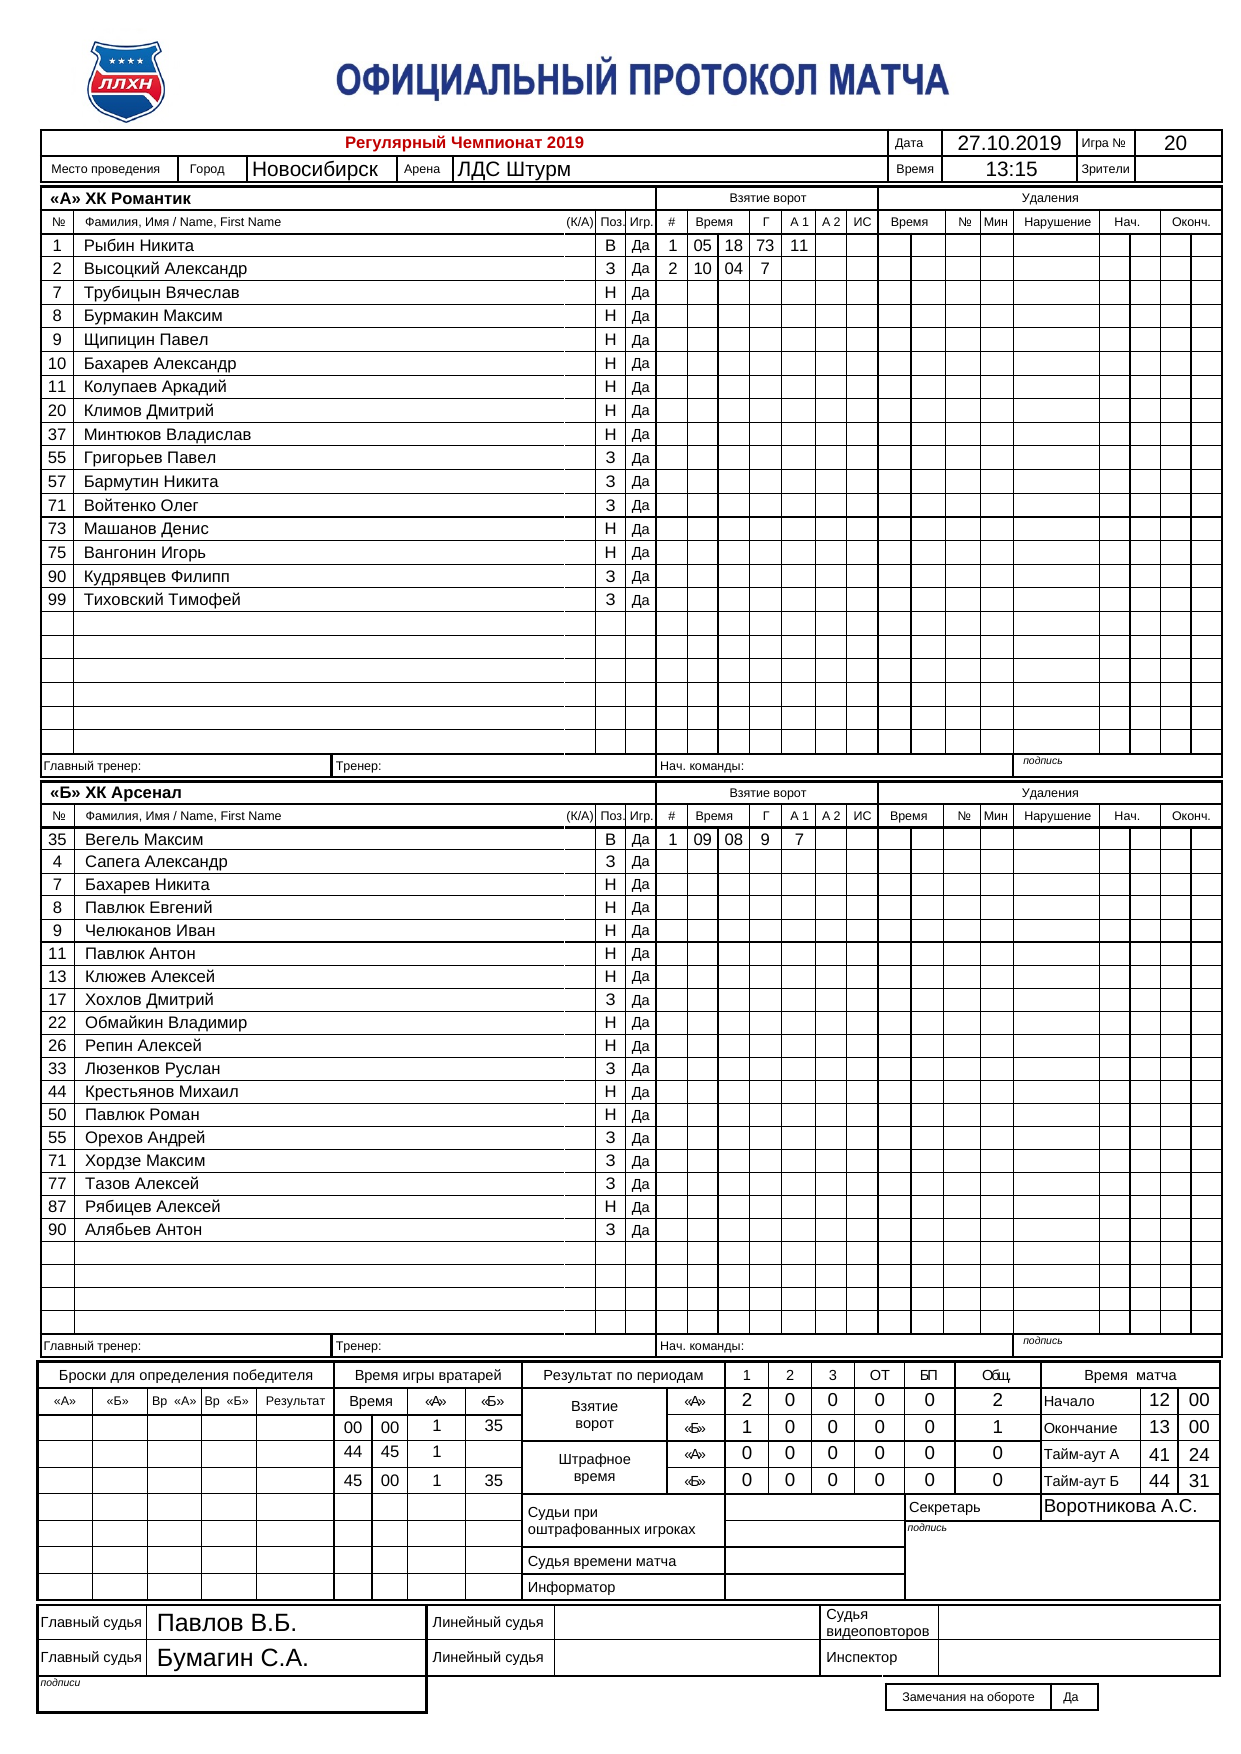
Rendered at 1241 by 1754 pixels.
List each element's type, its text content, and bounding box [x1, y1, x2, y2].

table_cell [1161, 1150, 1190, 1172]
table_cell [981, 1058, 1013, 1079]
table_cell [1100, 1127, 1129, 1149]
table_cell [750, 1242, 781, 1264]
table_cell [1161, 966, 1190, 987]
table_cell 04 [719, 257, 749, 280]
table_cell (К/А) [565, 805, 595, 826]
table_cell [816, 659, 846, 682]
table_cell [657, 1058, 687, 1079]
table_cell [719, 730, 749, 753]
table_cell [1014, 446, 1099, 469]
table_cell [1192, 376, 1221, 398]
table_cell Да [626, 896, 655, 918]
table_cell Секретарь [906, 1495, 1040, 1520]
table_cell [257, 1547, 333, 1573]
table_cell [1192, 1081, 1221, 1103]
table_cell [688, 446, 717, 469]
table_cell [782, 636, 815, 658]
table_cell [657, 1219, 687, 1241]
table_cell [565, 612, 595, 634]
table_cell [565, 1058, 595, 1079]
table_cell 8 [42, 305, 73, 327]
table_cell [816, 730, 846, 753]
table_cell [688, 707, 717, 729]
table_cell 0 [812, 1389, 854, 1413]
table_cell [1131, 829, 1160, 849]
table_cell [1161, 1288, 1190, 1310]
table_cell [1131, 683, 1160, 706]
table_cell [782, 328, 815, 351]
table_cell [1131, 636, 1160, 658]
table_cell [816, 588, 846, 611]
table_cell [879, 874, 910, 895]
table_cell «А» [668, 1442, 724, 1467]
table_cell З [596, 1173, 625, 1195]
table_cell [879, 683, 910, 706]
table_cell [782, 352, 815, 374]
table_cell [688, 989, 717, 1011]
table_cell Результат [257, 1389, 333, 1413]
table_cell [939, 1606, 1219, 1639]
table_cell Город [179, 157, 246, 181]
table_cell [626, 1242, 655, 1264]
table_cell [981, 874, 1013, 895]
table_cell [1014, 683, 1099, 706]
table_cell [981, 281, 1013, 303]
table_cell 0 [905, 1468, 954, 1493]
table_cell [944, 966, 980, 987]
table_cell 50 [42, 1104, 74, 1126]
table_cell 33 [42, 1058, 74, 1079]
table_cell подпись [906, 1522, 1219, 1599]
table_cell Нарушение [1014, 805, 1099, 826]
table_cell [688, 494, 717, 516]
table_cell [847, 328, 877, 351]
table_cell [912, 1288, 943, 1310]
table_header Время игры вратарей [335, 1363, 521, 1387]
table_cell [1131, 1288, 1160, 1310]
table_cell Н [596, 966, 625, 987]
table_cell [750, 376, 781, 398]
table_cell [879, 966, 910, 987]
table_cell [719, 1035, 749, 1057]
table_cell [816, 989, 846, 1011]
table_cell [688, 541, 717, 564]
table_header Да [1052, 1685, 1097, 1709]
table_cell Крестьянов Михаил [75, 1081, 564, 1103]
table_cell [750, 1196, 781, 1218]
picture [5, 28, 1179, 129]
table_cell [944, 1311, 980, 1333]
table_cell [946, 707, 980, 729]
table_cell [1014, 235, 1099, 256]
table_cell [688, 896, 717, 918]
table_cell 45 [373, 1441, 407, 1467]
table_cell [1014, 989, 1099, 1011]
table_cell [981, 518, 1013, 540]
table_cell [565, 874, 595, 895]
table_cell [750, 399, 781, 422]
table_cell 55 [42, 446, 73, 469]
table_cell [565, 966, 595, 987]
table_cell [816, 1035, 846, 1057]
table_cell Да [626, 1173, 655, 1195]
table_cell А 1 [782, 805, 815, 826]
table_cell Климов Дмитрий [74, 399, 564, 422]
table_cell [879, 636, 910, 658]
table_cell [847, 850, 877, 872]
table_cell [42, 707, 73, 729]
table_cell «А» [408, 1389, 465, 1413]
table_cell [1100, 1150, 1129, 1172]
table_cell Да [626, 966, 655, 987]
table_cell [1131, 352, 1160, 374]
table_cell [816, 446, 846, 469]
table_cell [565, 494, 595, 516]
table_cell [688, 328, 717, 351]
table_cell Да [626, 588, 655, 611]
table_cell [688, 683, 717, 706]
table_cell [750, 612, 781, 634]
table_cell 20 [42, 399, 73, 422]
table_cell Окончание [1042, 1415, 1140, 1440]
table_cell [879, 659, 910, 682]
table_cell 35 [466, 1416, 521, 1440]
table_cell З [596, 446, 625, 469]
table_cell [148, 1521, 201, 1546]
table_cell [750, 636, 781, 658]
table_cell [879, 305, 910, 327]
table_cell [946, 423, 980, 445]
table_cell Нарушение [1014, 211, 1099, 233]
table_cell [688, 1311, 717, 1333]
table_cell [428, 1677, 882, 1711]
table_cell [39, 1441, 92, 1467]
table_cell [1161, 328, 1190, 351]
table_cell [879, 518, 910, 540]
table_cell [688, 874, 717, 895]
table_cell [565, 1104, 595, 1126]
table_cell [565, 707, 595, 729]
table_cell Г [750, 805, 781, 826]
table_cell [657, 1288, 687, 1310]
table_cell [74, 683, 564, 706]
table_cell [657, 565, 687, 587]
table_cell [847, 1242, 877, 1264]
table_cell [688, 850, 717, 872]
table_cell [1014, 352, 1099, 374]
table_cell [816, 541, 846, 564]
table_cell [1192, 1012, 1221, 1033]
table_cell [466, 1521, 521, 1546]
table_cell Кудрявцев Филипп [74, 565, 564, 587]
table_cell Трубицын Вячеслав [74, 281, 564, 303]
table_cell [847, 518, 877, 540]
table_cell № [944, 805, 980, 826]
table_cell [1161, 257, 1190, 280]
table_cell [782, 1150, 815, 1172]
table_cell # [657, 211, 687, 233]
table_cell [946, 376, 980, 398]
table_cell 00 [1179, 1415, 1219, 1440]
table_cell З [596, 1150, 625, 1172]
table_cell [626, 659, 655, 682]
table_cell 1 [657, 235, 687, 256]
table_cell [879, 1196, 910, 1218]
table_cell З [596, 1127, 625, 1149]
table_cell [1100, 966, 1129, 987]
table_cell [1192, 989, 1221, 1011]
table_header Общ. [956, 1363, 1040, 1387]
table_cell [981, 1196, 1013, 1218]
table_cell [912, 1196, 943, 1218]
table_cell Мин [981, 805, 1013, 826]
table_cell 26 [42, 1035, 74, 1057]
table_cell [847, 730, 877, 753]
table_cell [657, 541, 687, 564]
table_cell [688, 1035, 717, 1057]
table_cell [1192, 1242, 1221, 1264]
table_cell [816, 707, 846, 729]
table_cell [946, 730, 980, 753]
table_cell Да [626, 399, 655, 422]
table_cell подпись [1014, 1335, 1221, 1356]
table_cell [816, 966, 846, 987]
table_cell [719, 1104, 749, 1126]
table_cell [879, 588, 910, 611]
table_cell 71 [42, 494, 73, 516]
table_cell [816, 235, 846, 256]
table_cell 0 [956, 1468, 1040, 1493]
table_cell [1192, 943, 1221, 964]
table_cell [1131, 1081, 1160, 1103]
table_cell [750, 494, 781, 516]
table_cell [1161, 683, 1190, 706]
table_cell Н [596, 1081, 625, 1103]
table_cell [657, 707, 687, 729]
table_cell Колупаев Аркадий [74, 376, 564, 398]
table_cell [912, 920, 943, 941]
table_cell [688, 636, 717, 658]
table_cell Н [596, 541, 625, 564]
table_cell [750, 989, 781, 1011]
table_cell [42, 730, 73, 753]
table_cell [750, 850, 781, 872]
table_cell [626, 1288, 655, 1310]
table_cell [1192, 235, 1221, 256]
table_cell [1100, 470, 1129, 493]
table_cell [879, 1311, 910, 1333]
table_cell [719, 707, 749, 729]
table_cell Да [626, 989, 655, 1011]
table_cell [565, 470, 595, 493]
table_cell [1161, 281, 1190, 303]
table_cell [944, 1196, 980, 1218]
table_cell [565, 1173, 595, 1195]
table_cell [912, 470, 945, 493]
table_cell [750, 920, 781, 941]
table_cell Сапега Александр [75, 850, 564, 872]
table_cell [782, 470, 815, 493]
table_cell 99 [42, 588, 73, 611]
table_cell Игр. [626, 211, 655, 233]
table_cell 1 [408, 1416, 465, 1440]
table_cell [1131, 1173, 1160, 1195]
table_cell [1014, 588, 1099, 611]
table_cell [1192, 494, 1221, 516]
table_cell 8 [42, 896, 74, 918]
table_cell [782, 683, 815, 706]
table_cell Да [626, 470, 655, 493]
table_cell [657, 1242, 687, 1264]
table_cell [1161, 470, 1190, 493]
table_cell Фамилия, Имя / Name, First Name [74, 211, 565, 233]
table_cell [981, 352, 1013, 374]
table_cell [912, 1150, 943, 1172]
table_cell [1192, 1035, 1221, 1057]
table_cell [657, 1196, 687, 1218]
table_cell [912, 683, 945, 706]
table_cell [1192, 281, 1221, 303]
table_cell [946, 636, 980, 658]
table_cell [981, 328, 1013, 351]
table_cell [782, 707, 815, 729]
table_cell [912, 989, 943, 1011]
table_cell Да [626, 328, 655, 351]
table_cell [981, 730, 1013, 753]
table_cell [657, 612, 687, 634]
table_cell [565, 943, 595, 964]
table_cell [1100, 446, 1129, 469]
table_cell [39, 1521, 92, 1546]
table_cell [75, 1265, 564, 1287]
table_cell Тренер: [333, 1335, 655, 1356]
table_cell Н [596, 943, 625, 964]
table_cell [1161, 352, 1190, 374]
table_cell 7 [782, 829, 815, 849]
table_cell [1161, 829, 1190, 849]
table_cell [466, 1494, 521, 1520]
table_cell [148, 1468, 201, 1493]
table_cell [719, 636, 749, 658]
table_cell 11 [782, 235, 815, 256]
table_cell [981, 423, 1013, 445]
table_cell [782, 518, 815, 540]
table_cell [750, 1058, 781, 1079]
table_cell [847, 235, 877, 256]
table_cell [912, 541, 945, 564]
table_cell [373, 1547, 407, 1573]
table_cell [1161, 305, 1190, 327]
table_cell [816, 896, 846, 918]
table_cell [688, 1150, 717, 1172]
table_cell Воротникова А.С. [1042, 1495, 1219, 1520]
table_cell [596, 1311, 625, 1333]
table_cell [1131, 446, 1160, 469]
table_cell [750, 1127, 781, 1149]
table_cell [565, 235, 595, 256]
table_cell [42, 1265, 74, 1287]
table_cell [1161, 874, 1190, 895]
table_cell [1192, 1265, 1221, 1287]
table_cell [750, 1219, 781, 1241]
table_header 1 [726, 1363, 768, 1387]
table_cell [688, 966, 717, 987]
table_header Удаления [879, 783, 1221, 803]
table_cell [1161, 1219, 1190, 1241]
table_cell [1131, 1150, 1160, 1172]
table_cell [782, 1311, 815, 1333]
table_cell [981, 829, 1013, 849]
table_cell [719, 612, 749, 634]
table_cell Время [889, 157, 941, 181]
table_cell [981, 541, 1013, 564]
table_cell З [596, 470, 625, 493]
table_cell 12 [1141, 1389, 1177, 1413]
table_cell [847, 896, 877, 918]
table_cell Вр «Б» [202, 1389, 256, 1413]
table_cell [1192, 850, 1221, 872]
table_cell Н [596, 305, 625, 327]
table_cell [719, 966, 749, 987]
table_cell [782, 1288, 815, 1310]
table_cell [912, 588, 945, 611]
table_cell [750, 874, 781, 895]
table_cell [946, 470, 980, 493]
table_cell [1192, 1058, 1221, 1079]
table_cell [719, 683, 749, 706]
table_cell [1100, 943, 1129, 964]
table_cell [981, 683, 1013, 706]
table_cell [879, 470, 910, 493]
table_cell [688, 399, 717, 422]
table_cell [782, 376, 815, 398]
table_cell [879, 1035, 910, 1057]
table_cell [981, 707, 1013, 729]
table_cell [750, 328, 781, 351]
table_cell Тайм-аут А [1042, 1441, 1140, 1467]
table_cell 37 [42, 423, 73, 445]
table_cell [657, 1127, 687, 1149]
table_cell [912, 1219, 943, 1241]
table_cell 0 [726, 1442, 768, 1467]
table_cell [847, 305, 877, 327]
table_cell [1161, 1035, 1190, 1057]
table_cell [657, 659, 687, 682]
table_cell [912, 943, 943, 964]
table_cell [912, 874, 943, 895]
table_cell Да [626, 494, 655, 516]
table_cell [657, 446, 687, 469]
table_cell [981, 376, 1013, 398]
table_cell 87 [42, 1196, 74, 1218]
table_cell [719, 541, 749, 564]
table_cell 18 [719, 235, 749, 256]
table_cell [816, 874, 846, 895]
table_cell [816, 1150, 846, 1172]
table_cell [688, 1127, 717, 1149]
table_cell З [596, 1058, 625, 1079]
table_cell Вр «А» [148, 1389, 201, 1413]
table_cell [1161, 1104, 1190, 1126]
table_cell [1014, 1265, 1099, 1287]
table_cell [1161, 494, 1190, 516]
table_cell 1 [726, 1415, 768, 1440]
table_cell [782, 659, 815, 682]
table_cell [879, 1012, 910, 1033]
table_cell Бурмакин Максим [74, 305, 564, 327]
table_cell [466, 1574, 521, 1599]
table_cell [782, 1081, 815, 1103]
table_cell [565, 730, 595, 753]
table_cell [1100, 518, 1129, 540]
table_cell Хордзе Максим [75, 1150, 564, 1172]
table_cell [782, 1127, 815, 1149]
table_cell [847, 920, 877, 941]
table_cell [847, 1288, 877, 1310]
table_cell Репин Алексей [75, 1035, 564, 1057]
table_cell [1161, 1058, 1190, 1079]
table_cell [565, 399, 595, 422]
table_header 20 [1136, 131, 1221, 155]
table_cell 44 [42, 1081, 74, 1103]
table_cell [1192, 612, 1221, 634]
table_cell [657, 874, 687, 895]
table_cell В [596, 829, 625, 849]
table_cell [688, 1288, 717, 1310]
table_cell [750, 541, 781, 564]
table_cell [981, 470, 1013, 493]
table_cell [946, 399, 980, 422]
table_cell [719, 1196, 749, 1218]
table_cell [816, 423, 846, 445]
table_cell Поз. [596, 805, 625, 826]
table_cell [912, 612, 945, 634]
table_cell [782, 1012, 815, 1033]
table_cell [1014, 1242, 1099, 1264]
table_cell [847, 636, 877, 658]
table_cell [719, 896, 749, 918]
table_cell Н [596, 874, 625, 895]
table_cell [981, 1127, 1013, 1149]
table_cell [688, 470, 717, 493]
table_cell 0 [812, 1442, 854, 1467]
table_cell [981, 588, 1013, 611]
table_cell Новосибирск [248, 157, 396, 181]
table_header 27.10.2019 [943, 131, 1076, 155]
table_cell [912, 257, 945, 280]
table_cell [626, 730, 655, 753]
table_cell 2 [657, 257, 687, 280]
table_cell [93, 1494, 147, 1520]
table_cell [944, 1242, 980, 1264]
table_cell [879, 328, 910, 351]
table_cell [466, 1441, 521, 1467]
table_cell [719, 1127, 749, 1149]
table_cell [912, 1058, 943, 1079]
table_cell [816, 376, 846, 398]
table_cell [42, 1311, 74, 1333]
table_cell [816, 1265, 846, 1287]
table_header «Б» ХК Арсенал [42, 783, 655, 803]
table_cell [719, 470, 749, 493]
table_cell [981, 920, 1013, 941]
table_cell [657, 399, 687, 422]
table_cell [782, 1219, 815, 1241]
table_cell [1014, 612, 1099, 634]
table_cell [939, 1640, 1219, 1675]
table_cell 0 [855, 1389, 904, 1413]
table_cell [1131, 257, 1160, 280]
table_cell [782, 730, 815, 753]
table_cell Да [626, 1081, 655, 1103]
table_cell Штрафное время [523, 1442, 666, 1493]
table_cell [93, 1547, 147, 1573]
table_cell [944, 1150, 980, 1172]
table_cell [565, 257, 595, 280]
table_cell Да [626, 281, 655, 303]
table_header Игра № [1078, 131, 1134, 155]
table_cell [688, 1265, 717, 1287]
table_cell [565, 1150, 595, 1172]
table_cell [719, 1081, 749, 1103]
table_cell [912, 966, 943, 987]
table_cell [1100, 235, 1129, 256]
table_cell [657, 328, 687, 351]
table_cell Тренер: [333, 755, 655, 776]
table_cell Главный судья [39, 1606, 146, 1639]
table_cell [657, 920, 687, 941]
table_cell [565, 1265, 595, 1287]
table_cell [1192, 966, 1221, 987]
table_cell [93, 1441, 147, 1467]
table_cell [688, 943, 717, 964]
table_cell 0 [812, 1468, 854, 1493]
table_cell 75 [42, 541, 73, 564]
table_cell Линейный судья [428, 1606, 554, 1639]
table_cell [782, 588, 815, 611]
table_cell 0 [956, 1442, 1040, 1467]
table_cell [688, 281, 717, 303]
table_cell [148, 1547, 201, 1573]
table_cell [816, 305, 846, 327]
table_cell [816, 612, 846, 634]
table_cell [879, 612, 910, 634]
table_cell [657, 376, 687, 398]
table_cell [257, 1416, 333, 1440]
table_cell [1192, 588, 1221, 611]
table_cell [1192, 920, 1221, 941]
table_cell [782, 1173, 815, 1195]
table_cell [847, 707, 877, 729]
table_cell Арена [398, 157, 452, 181]
table_cell [74, 636, 564, 658]
table_cell [944, 874, 980, 895]
table_cell [944, 1081, 980, 1103]
table_cell [912, 494, 945, 516]
table_cell [1192, 352, 1221, 374]
table_cell [879, 494, 910, 516]
table_cell 45 [335, 1468, 371, 1493]
table_cell [946, 518, 980, 540]
table_cell [1192, 1219, 1221, 1241]
table_cell [1014, 636, 1099, 658]
table_cell [257, 1521, 333, 1546]
table_cell [565, 829, 595, 849]
table_cell [719, 943, 749, 964]
table_cell [42, 1242, 74, 1264]
table_cell [1014, 1288, 1099, 1310]
table_cell [719, 1265, 749, 1287]
table_cell [202, 1521, 256, 1546]
table_cell [981, 1081, 1013, 1103]
table_cell [847, 446, 877, 469]
table_cell 0 [855, 1442, 904, 1467]
table_cell [944, 1035, 980, 1057]
table_cell [816, 1058, 846, 1079]
table_cell [1014, 1127, 1099, 1149]
table_cell [1131, 235, 1160, 256]
table_cell [981, 257, 1013, 280]
table_cell [879, 1173, 910, 1195]
table_cell 0 [855, 1468, 904, 1493]
table_cell [657, 1265, 687, 1287]
table_cell 11 [42, 943, 74, 964]
table_cell [1131, 612, 1160, 634]
table_cell [1014, 423, 1099, 445]
table_cell [944, 896, 980, 918]
table_cell [657, 850, 687, 872]
table_cell Рыбин Никита [74, 235, 564, 256]
table_cell [879, 896, 910, 918]
table_cell Время [335, 1389, 407, 1413]
table_cell [912, 376, 945, 398]
table_cell [1100, 636, 1129, 658]
table_cell [981, 1012, 1013, 1033]
table_cell [1131, 494, 1160, 516]
table_cell [688, 1012, 717, 1033]
table_cell [1192, 399, 1221, 422]
table_cell [74, 730, 564, 753]
table_cell 0 [812, 1415, 854, 1440]
table_cell [626, 1311, 655, 1333]
table_cell Вангонин Игорь [74, 541, 564, 564]
table_cell [688, 1058, 717, 1079]
table_cell [946, 305, 980, 327]
table_cell Да [626, 376, 655, 398]
table_cell [750, 305, 781, 327]
table_cell [719, 494, 749, 516]
table_cell [1192, 1311, 1221, 1333]
table_cell [719, 850, 749, 872]
table_cell Рябицев Алексей [75, 1196, 564, 1218]
table_cell Зрители [1078, 157, 1134, 181]
table_cell З [596, 257, 625, 280]
table_cell А 2 [816, 211, 846, 233]
table_cell [1161, 850, 1190, 872]
table_cell [466, 1547, 521, 1573]
table_cell Г [750, 211, 781, 233]
table_cell [944, 829, 980, 849]
table_cell [816, 920, 846, 941]
table_cell [1014, 659, 1099, 682]
table_cell [565, 1288, 595, 1310]
table_cell [944, 1288, 980, 1310]
table_cell [1131, 1196, 1160, 1218]
table_cell [688, 518, 717, 540]
table_cell 41 [1141, 1441, 1177, 1467]
table_cell [1161, 943, 1190, 964]
table_cell [202, 1441, 256, 1467]
table_cell Н [596, 1104, 625, 1126]
table_cell Н [596, 896, 625, 918]
table_cell [1161, 541, 1190, 564]
table_cell [1100, 281, 1129, 303]
table_cell [626, 683, 655, 706]
table_cell Клюжев Алексей [75, 966, 564, 987]
table_cell З [596, 565, 625, 587]
table_cell [1131, 470, 1160, 493]
table_cell Оконч. [1161, 805, 1221, 826]
table_cell [946, 612, 980, 634]
table_cell [688, 588, 717, 611]
table_cell [847, 1173, 877, 1195]
table_cell [657, 896, 687, 918]
table_cell [912, 1104, 943, 1126]
table_cell 1 [956, 1415, 1040, 1440]
table_cell [879, 1127, 910, 1149]
table_cell Григорьев Павел [74, 446, 564, 469]
table_cell 44 [335, 1441, 371, 1467]
table_cell [879, 920, 910, 941]
table_cell 44 [1141, 1468, 1177, 1493]
table_cell [565, 1219, 595, 1241]
table_cell Да [626, 1104, 655, 1126]
table_cell [912, 1081, 943, 1103]
table_cell [719, 423, 749, 445]
table_cell Да [626, 943, 655, 964]
table_cell [912, 352, 945, 374]
table_cell [1192, 541, 1221, 564]
table_cell [879, 446, 910, 469]
table_cell [1131, 281, 1160, 303]
table_cell [1100, 352, 1129, 374]
table_cell [373, 1521, 407, 1546]
table_cell [1100, 920, 1129, 941]
table_cell [373, 1574, 407, 1599]
table_cell Н [596, 328, 625, 351]
table_cell Да [626, 257, 655, 280]
table_cell [1131, 541, 1160, 564]
table_cell [879, 399, 910, 422]
table_cell 35 [42, 829, 74, 849]
table_cell [879, 1150, 910, 1172]
table_cell [719, 1288, 749, 1310]
table_cell [335, 1494, 371, 1520]
table_cell [879, 829, 910, 849]
table_cell Да [626, 1035, 655, 1057]
table_cell [847, 874, 877, 895]
table_cell [657, 1311, 687, 1333]
table_cell [816, 518, 846, 540]
table_cell [1100, 541, 1129, 564]
table_cell [1100, 1288, 1129, 1310]
table_cell [944, 1265, 980, 1287]
table_cell [1161, 989, 1190, 1011]
table_cell [719, 446, 749, 469]
table_cell [750, 1265, 781, 1287]
table_cell [981, 494, 1013, 516]
table_cell [1100, 399, 1129, 422]
table_cell [912, 281, 945, 303]
table_cell Челюканов Иван [75, 920, 564, 941]
table_cell [257, 1468, 333, 1493]
table_cell 9 [750, 829, 781, 849]
table_cell Мин [981, 211, 1013, 233]
table_cell А 2 [816, 805, 846, 826]
table_cell 10 [42, 352, 73, 374]
table_cell [981, 896, 1013, 918]
table_cell [1014, 257, 1099, 280]
table_cell [688, 659, 717, 682]
table_cell Минтюков Владислав [74, 423, 564, 445]
table_cell [946, 565, 980, 587]
table_cell [847, 588, 877, 611]
table_cell [565, 352, 595, 374]
table_cell [879, 1242, 910, 1264]
table_cell [1192, 874, 1221, 895]
table_cell [782, 446, 815, 469]
table_cell «А» [39, 1389, 92, 1413]
table_cell [148, 1494, 201, 1520]
table_cell [565, 989, 595, 1011]
table_cell [879, 281, 910, 303]
table_cell [782, 257, 815, 280]
table_cell [596, 659, 625, 682]
table_cell [944, 850, 980, 872]
table_cell [946, 588, 980, 611]
table_cell [750, 518, 781, 540]
table_cell 17 [42, 989, 74, 1011]
table_cell Войтенко Олег [74, 494, 564, 516]
table_cell [335, 1547, 371, 1573]
table_cell [626, 707, 655, 729]
table_cell [816, 470, 846, 493]
table_cell Тиховский Тимофей [74, 588, 564, 611]
table_cell [750, 565, 781, 587]
table_cell Да [626, 541, 655, 564]
table_cell [981, 446, 1013, 469]
table_cell [202, 1547, 256, 1573]
table_cell [912, 1265, 943, 1287]
table_header Результат по периодам [523, 1363, 724, 1387]
table_header Дата [889, 131, 941, 155]
table_cell [1014, 328, 1099, 351]
table_cell [719, 1058, 749, 1079]
table_cell [1014, 376, 1099, 398]
table_cell [1014, 399, 1099, 422]
table_cell [657, 636, 687, 658]
table_cell [847, 541, 877, 564]
table_cell 73 [42, 518, 73, 540]
table_cell [912, 1242, 943, 1264]
table_cell [1014, 470, 1099, 493]
table_cell «Б » [466, 1389, 521, 1413]
table_cell [565, 1012, 595, 1033]
table_cell Да [626, 1219, 655, 1241]
table_cell [1014, 281, 1099, 303]
table_cell [202, 1494, 256, 1520]
table_cell [944, 1173, 980, 1195]
table_cell [596, 730, 625, 753]
table_cell 71 [42, 1150, 74, 1172]
table_cell [657, 730, 687, 753]
table_cell [1014, 494, 1099, 516]
table_cell 90 [42, 565, 73, 587]
table_cell [782, 423, 815, 445]
table_cell Оконч. [1161, 211, 1221, 233]
table_cell [1131, 376, 1160, 398]
table_cell [946, 494, 980, 516]
table_cell [944, 1058, 980, 1079]
table_cell [750, 281, 781, 303]
table_cell [657, 683, 687, 706]
table_cell 0 [905, 1389, 954, 1413]
table_cell [1161, 707, 1190, 729]
table_cell [565, 1196, 595, 1218]
table_cell Фамилия, Имя / Name, First Name [75, 805, 565, 826]
table_cell [1161, 1265, 1190, 1287]
table_cell [1100, 1104, 1129, 1126]
table_cell [912, 730, 945, 753]
table_cell [1131, 1012, 1160, 1033]
table_cell [879, 730, 910, 753]
table_cell [1131, 730, 1160, 753]
table_cell [1161, 565, 1190, 587]
table_cell 08 [719, 829, 749, 849]
table_cell 7 [750, 257, 781, 280]
table_cell Да [626, 1196, 655, 1218]
table_cell [1014, 1219, 1099, 1241]
table_cell [816, 1311, 846, 1333]
table_cell [879, 1219, 910, 1241]
table_cell [148, 1574, 201, 1599]
table_cell [782, 1035, 815, 1057]
table_cell Информатор [523, 1575, 724, 1599]
table_cell Н [596, 920, 625, 941]
table_cell Да [626, 1012, 655, 1033]
table_cell [596, 1242, 625, 1264]
table_cell [847, 1127, 877, 1149]
table_cell № [42, 211, 73, 233]
table_cell 00 [373, 1468, 407, 1493]
table_cell «Б» [668, 1415, 724, 1440]
table_cell [1014, 707, 1099, 729]
table_cell [565, 850, 595, 872]
table_cell [75, 1242, 564, 1264]
table_cell [981, 1035, 1013, 1057]
table_cell [847, 829, 877, 849]
table_cell [596, 1265, 625, 1287]
table_cell [688, 423, 717, 445]
table_cell [565, 896, 595, 918]
table_cell [912, 707, 945, 729]
table_cell [1131, 1311, 1160, 1333]
table_cell 73 [750, 235, 781, 256]
table_cell [1192, 1173, 1221, 1195]
table_cell [42, 683, 73, 706]
table_cell [782, 874, 815, 895]
table_cell [981, 966, 1013, 987]
table_cell Бахарев Никита [75, 874, 564, 895]
table_cell [565, 588, 595, 611]
table_cell [879, 541, 910, 564]
table_cell [688, 1173, 717, 1195]
table_cell [879, 565, 910, 587]
table_cell [719, 328, 749, 351]
table_cell [1100, 423, 1129, 445]
table_cell [750, 1311, 781, 1333]
table_cell [39, 1468, 92, 1493]
table_cell [816, 1219, 846, 1241]
table_cell 1 [657, 829, 687, 849]
table_header Взятие ворот [657, 188, 877, 209]
table_cell [847, 683, 877, 706]
table_cell [688, 1219, 717, 1241]
table_cell [1161, 636, 1190, 658]
table_cell [42, 612, 73, 634]
table_cell № [42, 805, 74, 826]
table_cell 00 [335, 1416, 371, 1440]
table_cell [1192, 636, 1221, 658]
table_cell 09 [688, 829, 717, 849]
table_cell [981, 1288, 1013, 1310]
table_cell [1100, 829, 1129, 849]
table_cell [1161, 1311, 1190, 1333]
table_cell [782, 1265, 815, 1287]
table_cell [1192, 829, 1221, 849]
table_cell [1100, 328, 1129, 351]
table_cell [816, 850, 846, 872]
table_cell [1131, 966, 1160, 987]
table_cell [879, 257, 910, 280]
table_cell [719, 920, 749, 941]
table_cell 13 [42, 966, 74, 987]
table_cell [565, 305, 595, 327]
table_cell ИС [847, 805, 877, 826]
table_cell З [596, 1219, 625, 1241]
table_cell [257, 1494, 333, 1520]
table_cell [816, 328, 846, 351]
table_cell [946, 257, 980, 280]
table_cell [879, 989, 910, 1011]
table_cell [42, 636, 73, 658]
table_cell подписи [39, 1677, 425, 1711]
table_cell [1131, 423, 1160, 445]
table_cell [912, 829, 943, 849]
table_cell [782, 896, 815, 918]
table_cell 31 [1179, 1468, 1219, 1493]
table_cell [202, 1574, 256, 1599]
table_cell [912, 1035, 943, 1057]
table_cell [1100, 850, 1129, 872]
table_cell [981, 612, 1013, 634]
table_cell [565, 659, 595, 682]
table_cell [750, 683, 781, 706]
table_cell [944, 989, 980, 1011]
table_cell [1161, 920, 1190, 941]
table_cell 77 [42, 1173, 74, 1195]
table_cell [816, 494, 846, 516]
table_cell Тайм-аут Б [1042, 1468, 1140, 1493]
table_cell Время [688, 211, 749, 233]
table_cell [657, 1104, 687, 1126]
table_cell [750, 1104, 781, 1126]
table_cell [816, 1081, 846, 1103]
table_cell [847, 423, 877, 445]
table_cell [1014, 966, 1099, 987]
table_cell [93, 1574, 147, 1599]
table_cell [946, 328, 980, 351]
table_cell [1014, 829, 1099, 849]
table_cell [74, 659, 564, 682]
table_cell [93, 1521, 147, 1546]
table_header «А» ХК Романтик [42, 188, 655, 209]
table_cell Место проведения [42, 157, 177, 181]
table_cell [1100, 730, 1129, 753]
table_cell [1161, 896, 1190, 918]
table_cell [750, 1081, 781, 1103]
table_cell Н [596, 281, 625, 303]
table_cell 7 [42, 281, 73, 303]
table_cell [847, 659, 877, 682]
table_header 3 [812, 1363, 854, 1387]
table_cell [148, 1416, 201, 1440]
table_cell [1192, 1288, 1221, 1310]
table_cell [750, 470, 781, 493]
table_cell [1131, 328, 1160, 351]
table_cell [1161, 423, 1190, 445]
table_cell 0 [769, 1415, 811, 1440]
table_cell Вегель Максим [75, 829, 564, 849]
table_cell [202, 1468, 256, 1493]
table_cell Да [626, 446, 655, 469]
table_cell [1014, 1035, 1099, 1057]
table_cell [1136, 157, 1221, 181]
table_header Время матча [1042, 1363, 1219, 1387]
table_cell [719, 588, 749, 611]
table_cell [879, 1104, 910, 1126]
table_cell [1014, 1058, 1099, 1079]
table_cell [657, 943, 687, 964]
table_cell # [657, 805, 687, 826]
table_cell [657, 1012, 687, 1033]
table_cell [816, 943, 846, 964]
table_cell [981, 943, 1013, 964]
table_cell [1100, 1219, 1129, 1241]
table_cell [657, 1150, 687, 1172]
table_cell [93, 1416, 147, 1440]
table_cell ЛДС Штурм [454, 157, 887, 181]
table_cell [1131, 1104, 1160, 1126]
table_cell Н [596, 376, 625, 398]
table_cell [1014, 1196, 1099, 1218]
table_cell З [596, 494, 625, 516]
table_cell [719, 1219, 749, 1241]
table_cell 05 [688, 235, 717, 256]
table_cell [912, 328, 945, 351]
table_cell [626, 612, 655, 634]
table_cell 35 [466, 1468, 521, 1493]
table_cell [688, 730, 717, 753]
table_cell [1192, 659, 1221, 682]
table_cell Да [626, 1150, 655, 1172]
table_cell [944, 920, 980, 941]
table_cell [1192, 423, 1221, 445]
table_cell [847, 1081, 877, 1103]
table_cell 0 [905, 1415, 954, 1440]
table_cell [408, 1547, 465, 1573]
table_cell [912, 659, 945, 682]
table_cell 22 [42, 1012, 74, 1033]
table_cell [1131, 565, 1160, 587]
table_cell Н [596, 518, 625, 540]
table_cell [1161, 659, 1190, 682]
table_cell [335, 1574, 371, 1599]
table_cell [1192, 896, 1221, 918]
table_cell [782, 1104, 815, 1126]
table_cell З [596, 989, 625, 1011]
table_cell [1131, 1127, 1160, 1149]
table_cell 0 [726, 1468, 768, 1493]
table_cell Хохлов Дмитрий [75, 989, 564, 1011]
table_cell Инспектор [821, 1640, 938, 1675]
table_cell [847, 989, 877, 1011]
table_cell [1192, 565, 1221, 587]
table_cell [688, 565, 717, 587]
table_cell [688, 612, 717, 634]
table_cell [847, 470, 877, 493]
table_cell [1014, 541, 1099, 564]
table_cell [1131, 896, 1160, 918]
table_cell [847, 966, 877, 987]
table_cell [565, 446, 595, 469]
table_cell [750, 896, 781, 918]
table_cell [981, 305, 1013, 327]
table_cell [1100, 565, 1129, 587]
table_cell [75, 1288, 564, 1310]
table_cell [750, 446, 781, 469]
table_cell [1161, 518, 1190, 540]
table_cell [1192, 707, 1221, 729]
table_cell [816, 1242, 846, 1264]
table_cell 00 [373, 1416, 407, 1440]
table_cell [912, 235, 945, 256]
table_cell [1100, 1311, 1129, 1333]
table_cell [726, 1495, 904, 1520]
table_cell [408, 1574, 465, 1599]
table_cell Нач. команды: [657, 755, 1012, 776]
table_cell 0 [769, 1468, 811, 1493]
table_cell [981, 565, 1013, 587]
table_cell [816, 1127, 846, 1149]
table_cell [1014, 1311, 1099, 1333]
table_cell [750, 1173, 781, 1195]
table_cell [1192, 1196, 1221, 1218]
table_cell [1161, 1012, 1190, 1033]
table_cell [1131, 874, 1160, 895]
table_cell [750, 352, 781, 374]
table_cell 1 [408, 1468, 465, 1493]
table_cell Обмайкин Владимир [75, 1012, 564, 1033]
table_cell [816, 281, 846, 303]
table_cell [912, 518, 945, 540]
table_cell [981, 850, 1013, 872]
table_cell [750, 1012, 781, 1033]
table_cell Время [879, 211, 945, 233]
table_cell [782, 1242, 815, 1264]
table_cell [1100, 989, 1129, 1011]
table_cell [912, 850, 943, 872]
table_cell Да [626, 423, 655, 445]
table_cell 24 [1179, 1441, 1219, 1467]
table_cell Тазов Алексей [75, 1173, 564, 1195]
table_cell [1100, 1012, 1129, 1033]
table_cell [688, 920, 717, 941]
table_cell [782, 541, 815, 564]
table_cell [816, 352, 846, 374]
table_cell Судья видеоповторов [821, 1606, 938, 1639]
table_cell Главный тренер: [42, 755, 330, 776]
table_cell [750, 943, 781, 964]
table_cell [750, 659, 781, 682]
table_cell [688, 1242, 717, 1264]
table_cell [1100, 494, 1129, 516]
table_cell [1014, 730, 1099, 753]
table_cell А 1 [782, 211, 815, 233]
table_cell [981, 1150, 1013, 1172]
table_cell [1099, 1682, 1220, 1711]
table_cell Машанов Денис [74, 518, 564, 540]
table_cell Время [688, 805, 749, 826]
table_cell Игр. [626, 805, 655, 826]
table_cell [750, 588, 781, 611]
table_cell [1100, 1058, 1129, 1079]
table_cell [408, 1494, 465, 1520]
table_cell [726, 1548, 904, 1573]
table_cell [1192, 446, 1221, 469]
table_cell Да [626, 850, 655, 872]
table_cell [847, 376, 877, 398]
table_cell [565, 376, 595, 398]
table_cell [726, 1521, 904, 1546]
table_cell «Б» [668, 1468, 724, 1493]
table_cell [879, 1081, 910, 1103]
table_cell [912, 446, 945, 469]
table_cell [847, 1150, 877, 1172]
table_cell [1100, 1196, 1129, 1218]
table_cell [782, 1058, 815, 1079]
table_cell [1192, 470, 1221, 493]
table_cell [782, 612, 815, 634]
table_cell [39, 1416, 92, 1440]
table_cell [1014, 1012, 1099, 1033]
table_cell 10 [688, 257, 717, 280]
table_cell Люзенков Руслан [75, 1058, 564, 1079]
table_cell [1192, 305, 1221, 327]
table_cell [1192, 518, 1221, 540]
table_cell [944, 1104, 980, 1126]
table_cell [148, 1441, 201, 1467]
table_cell [565, 920, 595, 941]
table_cell [912, 305, 945, 327]
table_cell [1131, 707, 1160, 729]
table_cell [981, 636, 1013, 658]
table_cell [1131, 1265, 1160, 1287]
table_cell [912, 1127, 943, 1149]
table_cell В [596, 235, 625, 256]
table_cell Да [626, 352, 655, 374]
table_cell [657, 352, 687, 374]
table_cell [1192, 1150, 1221, 1172]
table_cell [847, 612, 877, 634]
table_cell [847, 257, 877, 280]
table_cell Павлов В.Б. [147, 1606, 425, 1639]
table_cell [596, 612, 625, 634]
table_cell [944, 1219, 980, 1241]
table_cell [912, 1012, 943, 1033]
table_cell [1192, 730, 1221, 753]
table_cell 13:15 [943, 157, 1076, 181]
table_cell [657, 305, 687, 327]
table_cell [1192, 257, 1221, 280]
table_cell 4 [42, 850, 74, 872]
table_cell 1 [408, 1441, 465, 1467]
table_cell З [596, 588, 625, 611]
table_cell [816, 565, 846, 587]
table_cell [657, 281, 687, 303]
table_cell [257, 1574, 333, 1599]
table_cell [883, 1677, 1220, 1681]
table_cell 9 [42, 920, 74, 941]
table_cell [912, 565, 945, 587]
table_cell [688, 352, 717, 374]
table_cell [1014, 305, 1099, 327]
table_cell [1014, 850, 1099, 872]
table_cell [1014, 565, 1099, 587]
table_cell [565, 518, 595, 540]
table_cell 55 [42, 1127, 74, 1149]
table_cell Нач. [1100, 805, 1160, 826]
table_cell [719, 352, 749, 374]
table_cell [1161, 399, 1190, 422]
table_cell Н [596, 1035, 625, 1057]
table_cell [782, 989, 815, 1011]
table_cell Да [626, 235, 655, 256]
table_cell [1100, 1173, 1129, 1195]
table_cell 2 [42, 257, 73, 280]
table_cell [944, 1127, 980, 1149]
table_cell [847, 1058, 877, 1079]
table_cell [879, 235, 910, 256]
table_cell ИС [847, 211, 877, 233]
table_cell [335, 1521, 371, 1546]
table_cell Да [626, 1127, 655, 1149]
table_cell подпись [1014, 755, 1221, 776]
table_cell [1100, 588, 1129, 611]
table_cell 11 [42, 376, 73, 398]
table_cell [981, 1219, 1013, 1241]
table_cell Да [626, 518, 655, 540]
table_cell [657, 588, 687, 611]
table_cell [719, 989, 749, 1011]
table_cell [946, 446, 980, 469]
table_cell [1161, 446, 1190, 469]
table_cell [75, 1311, 564, 1333]
table_cell № [946, 211, 980, 233]
table_cell [1161, 376, 1190, 398]
table_cell [946, 352, 980, 374]
table_cell [946, 541, 980, 564]
table_cell [816, 636, 846, 658]
table_cell [879, 707, 910, 729]
table_cell [782, 1196, 815, 1218]
table_cell [596, 707, 625, 729]
table_cell [847, 1035, 877, 1057]
table_cell [944, 943, 980, 964]
table_cell [565, 423, 595, 445]
table_cell [719, 1150, 749, 1172]
table_cell [1161, 1081, 1190, 1103]
table_cell [879, 943, 910, 964]
table_cell [981, 1311, 1013, 1333]
table_cell [1014, 874, 1099, 895]
table_cell 0 [855, 1415, 904, 1440]
table_header Удаления [879, 188, 1221, 209]
table_cell Щипицин Павел [74, 328, 564, 351]
table_cell [847, 1265, 877, 1287]
table_cell [657, 1081, 687, 1103]
table_cell [1161, 612, 1190, 634]
table_cell [847, 1196, 877, 1218]
table_header Замечания на обороте [887, 1685, 1050, 1709]
table_cell [981, 1242, 1013, 1264]
table_cell [1161, 1173, 1190, 1195]
table_cell [1161, 235, 1190, 256]
table_cell [39, 1494, 92, 1520]
table_cell [1131, 943, 1160, 964]
table_cell [750, 1150, 781, 1172]
table_cell [1100, 659, 1129, 682]
table_cell [912, 399, 945, 422]
table_cell Н [596, 352, 625, 374]
table_cell [1161, 730, 1190, 753]
table_cell [1131, 588, 1160, 611]
table_cell Да [626, 1058, 655, 1079]
table_cell [657, 518, 687, 540]
table_cell [688, 305, 717, 327]
table_cell 0 [769, 1442, 811, 1467]
table_cell Н [596, 399, 625, 422]
table_cell [74, 707, 564, 729]
table_cell 2 [956, 1389, 1040, 1413]
table_cell [1014, 1150, 1099, 1172]
table_cell [1100, 1035, 1129, 1057]
table_cell 90 [42, 1219, 74, 1241]
table_cell Поз. [596, 211, 625, 233]
table_cell [565, 636, 595, 658]
table_cell [1131, 518, 1160, 540]
table_header Взятие ворот [657, 783, 877, 803]
table_cell [596, 636, 625, 658]
table_cell [688, 1104, 717, 1126]
table_cell [596, 683, 625, 706]
table_cell Павлюк Антон [75, 943, 564, 964]
table_cell [74, 612, 564, 634]
table_cell [816, 1288, 846, 1310]
table_cell [1131, 850, 1160, 872]
table_cell [1100, 874, 1129, 895]
table_cell [1131, 1219, 1160, 1241]
table_cell [912, 423, 945, 445]
table_cell [1131, 399, 1160, 422]
table_cell [782, 966, 815, 987]
table_cell [981, 399, 1013, 422]
table_cell [719, 1311, 749, 1333]
table_cell Павлюк Роман [75, 1104, 564, 1126]
table_cell [782, 281, 815, 303]
table_cell (К/А) [565, 211, 595, 233]
table_cell Высоцкий Александр [74, 257, 564, 280]
table_cell [1014, 920, 1099, 941]
table_cell [1100, 1081, 1129, 1103]
table_cell [981, 659, 1013, 682]
table_cell [1131, 1242, 1160, 1264]
table_cell [1192, 1104, 1221, 1126]
table_cell Начало [1042, 1389, 1140, 1413]
table_cell [847, 352, 877, 374]
table_cell [782, 943, 815, 964]
table_cell 0 [905, 1442, 954, 1467]
table_cell [1192, 683, 1221, 706]
table_cell [1100, 305, 1129, 327]
table_cell [750, 730, 781, 753]
table_cell [1100, 257, 1129, 280]
table_cell [565, 565, 595, 587]
table_cell [782, 305, 815, 327]
table_cell [1131, 1035, 1160, 1057]
table_cell [719, 565, 749, 587]
table_cell [946, 659, 980, 682]
table_cell [981, 1173, 1013, 1195]
table_cell [1100, 683, 1129, 706]
table_cell [719, 659, 749, 682]
table_cell [657, 989, 687, 1011]
table_cell [565, 683, 595, 706]
table_cell [688, 376, 717, 398]
table_cell [879, 1288, 910, 1310]
table_cell [1100, 612, 1129, 634]
table_cell [847, 281, 877, 303]
table_cell [657, 423, 687, 445]
table_cell [912, 896, 943, 918]
table_header Регулярный Чемпионат 2019 [42, 131, 887, 155]
table_cell [816, 1196, 846, 1218]
table_cell «Б» [93, 1389, 147, 1413]
table_cell [596, 1288, 625, 1310]
table_cell [847, 565, 877, 587]
table_cell Павлюк Евгений [75, 896, 564, 918]
table_cell [565, 1127, 595, 1149]
table_cell [816, 1104, 846, 1126]
table_cell [750, 1288, 781, 1310]
table_cell Да [626, 874, 655, 895]
table_cell [847, 943, 877, 964]
table_cell [1014, 1081, 1099, 1103]
table_cell [42, 659, 73, 682]
table_cell [1161, 1127, 1190, 1149]
table_cell [555, 1640, 819, 1675]
table_cell [39, 1547, 92, 1573]
table_cell [1100, 1265, 1129, 1287]
table_cell Да [626, 920, 655, 941]
table_cell [688, 1081, 717, 1103]
table_cell [1014, 1173, 1099, 1195]
table_cell [657, 966, 687, 987]
table_cell [782, 850, 815, 872]
table_cell 2 [726, 1389, 768, 1413]
table_cell Бумагин С.А. [147, 1640, 425, 1675]
table_cell [981, 1104, 1013, 1126]
table_cell [688, 1196, 717, 1218]
table_cell [657, 1035, 687, 1057]
table_cell [1014, 896, 1099, 918]
table_cell [879, 850, 910, 872]
table_cell [408, 1521, 465, 1546]
table_cell [257, 1441, 333, 1467]
table_cell [565, 328, 595, 351]
table_cell [1100, 1242, 1129, 1264]
table_cell [373, 1494, 407, 1520]
table_cell [981, 989, 1013, 1011]
table_cell [719, 518, 749, 540]
table_cell [719, 376, 749, 398]
table_cell [847, 1012, 877, 1033]
table_cell [912, 1173, 943, 1195]
table_cell [782, 494, 815, 516]
table_cell [1131, 659, 1160, 682]
table_header Броски для определения победителя [39, 1363, 333, 1387]
table_cell [555, 1606, 819, 1639]
table_cell 9 [42, 328, 73, 351]
table_cell [626, 636, 655, 658]
table_cell [657, 494, 687, 516]
table_cell [879, 1265, 910, 1287]
table_cell [946, 281, 980, 303]
table_cell [42, 1288, 74, 1310]
table_cell [1161, 1196, 1190, 1218]
table_cell Н [596, 1012, 625, 1033]
table_cell [750, 966, 781, 987]
table_cell [879, 352, 910, 374]
table_cell [847, 1311, 877, 1333]
table_cell 1 [42, 235, 73, 256]
table_cell [912, 1311, 943, 1333]
table_cell [719, 1173, 749, 1195]
table_cell [719, 874, 749, 895]
table_cell [657, 1173, 687, 1195]
table_cell [750, 423, 781, 445]
table_cell [1131, 1058, 1160, 1079]
table_cell [1192, 328, 1221, 351]
table_cell 0 [769, 1389, 811, 1413]
table_cell Главный судья [39, 1640, 146, 1675]
table_cell [816, 257, 846, 280]
table_cell [879, 1058, 910, 1079]
table_cell [719, 1242, 749, 1264]
table_cell [879, 376, 910, 398]
table_cell [565, 281, 595, 303]
table_cell [565, 541, 595, 564]
table_cell Н [596, 423, 625, 445]
table_cell Да [626, 305, 655, 327]
table_cell [1131, 920, 1160, 941]
table_cell [1100, 376, 1129, 398]
table_cell Нач. команды: [657, 1335, 1012, 1356]
table_cell 00 [1179, 1389, 1219, 1413]
table_cell [847, 1219, 877, 1241]
table_cell [879, 423, 910, 445]
table_cell Судьи при оштрафованных игроках [523, 1495, 724, 1546]
table_cell Алябьев Антон [75, 1219, 564, 1241]
table_cell Да [626, 565, 655, 587]
table_cell [719, 305, 749, 327]
table_cell [719, 399, 749, 422]
table_cell Линейный судья [428, 1640, 554, 1675]
table_cell [1131, 305, 1160, 327]
table_cell [565, 1035, 595, 1057]
table_cell [565, 1242, 595, 1264]
table_cell 7 [42, 874, 74, 895]
table_cell [847, 399, 877, 422]
table_cell [816, 1173, 846, 1195]
table_header ОТ [855, 1363, 904, 1387]
table_cell [719, 281, 749, 303]
table_cell [981, 1265, 1013, 1287]
table_cell Да [626, 829, 655, 849]
table_cell [719, 1012, 749, 1033]
table_cell [816, 1012, 846, 1033]
table_cell Бахарев Александр [74, 352, 564, 374]
table_cell [750, 707, 781, 729]
table_cell [565, 1311, 595, 1333]
table_cell [944, 1012, 980, 1033]
table_cell [912, 636, 945, 658]
table_cell [946, 235, 980, 256]
table_cell 13 [1141, 1415, 1177, 1440]
table_cell [1131, 989, 1160, 1011]
table_cell 57 [42, 470, 73, 493]
table_cell [782, 565, 815, 587]
table_cell [726, 1575, 904, 1599]
table_cell [1192, 1127, 1221, 1149]
table_cell Бармутин Никита [74, 470, 564, 493]
table_cell Время [879, 805, 943, 826]
table_cell [782, 920, 815, 941]
table_cell [1100, 707, 1129, 729]
table_cell [626, 1265, 655, 1287]
table_cell Н [596, 1196, 625, 1218]
table_cell [946, 683, 980, 706]
table_cell [981, 235, 1013, 256]
table_cell [1014, 943, 1099, 964]
table_cell Судья времени матча [523, 1548, 724, 1573]
table_cell Главный тренер: [42, 1335, 330, 1356]
table_cell Взятие ворот [523, 1389, 666, 1440]
table_cell Нач. [1100, 211, 1160, 233]
table_cell [565, 1081, 595, 1103]
table_cell [816, 399, 846, 422]
table_cell [816, 829, 846, 849]
table_cell [782, 399, 815, 422]
table_header 2 [769, 1363, 811, 1387]
table_cell З [596, 850, 625, 872]
table_cell Орехов Андрей [75, 1127, 564, 1149]
table_cell [39, 1574, 92, 1599]
table_cell «А» [668, 1389, 724, 1413]
table_cell [202, 1416, 256, 1440]
table_cell [1014, 1104, 1099, 1126]
table_cell [847, 1104, 877, 1126]
table_cell [1014, 518, 1099, 540]
table_cell [93, 1468, 147, 1493]
table_cell [847, 494, 877, 516]
table_cell [657, 470, 687, 493]
table_cell [1161, 588, 1190, 611]
table_cell [1161, 1242, 1190, 1264]
table_header БП [905, 1363, 954, 1387]
table_cell [816, 683, 846, 706]
table_cell [1100, 896, 1129, 918]
table_cell [750, 1035, 781, 1057]
